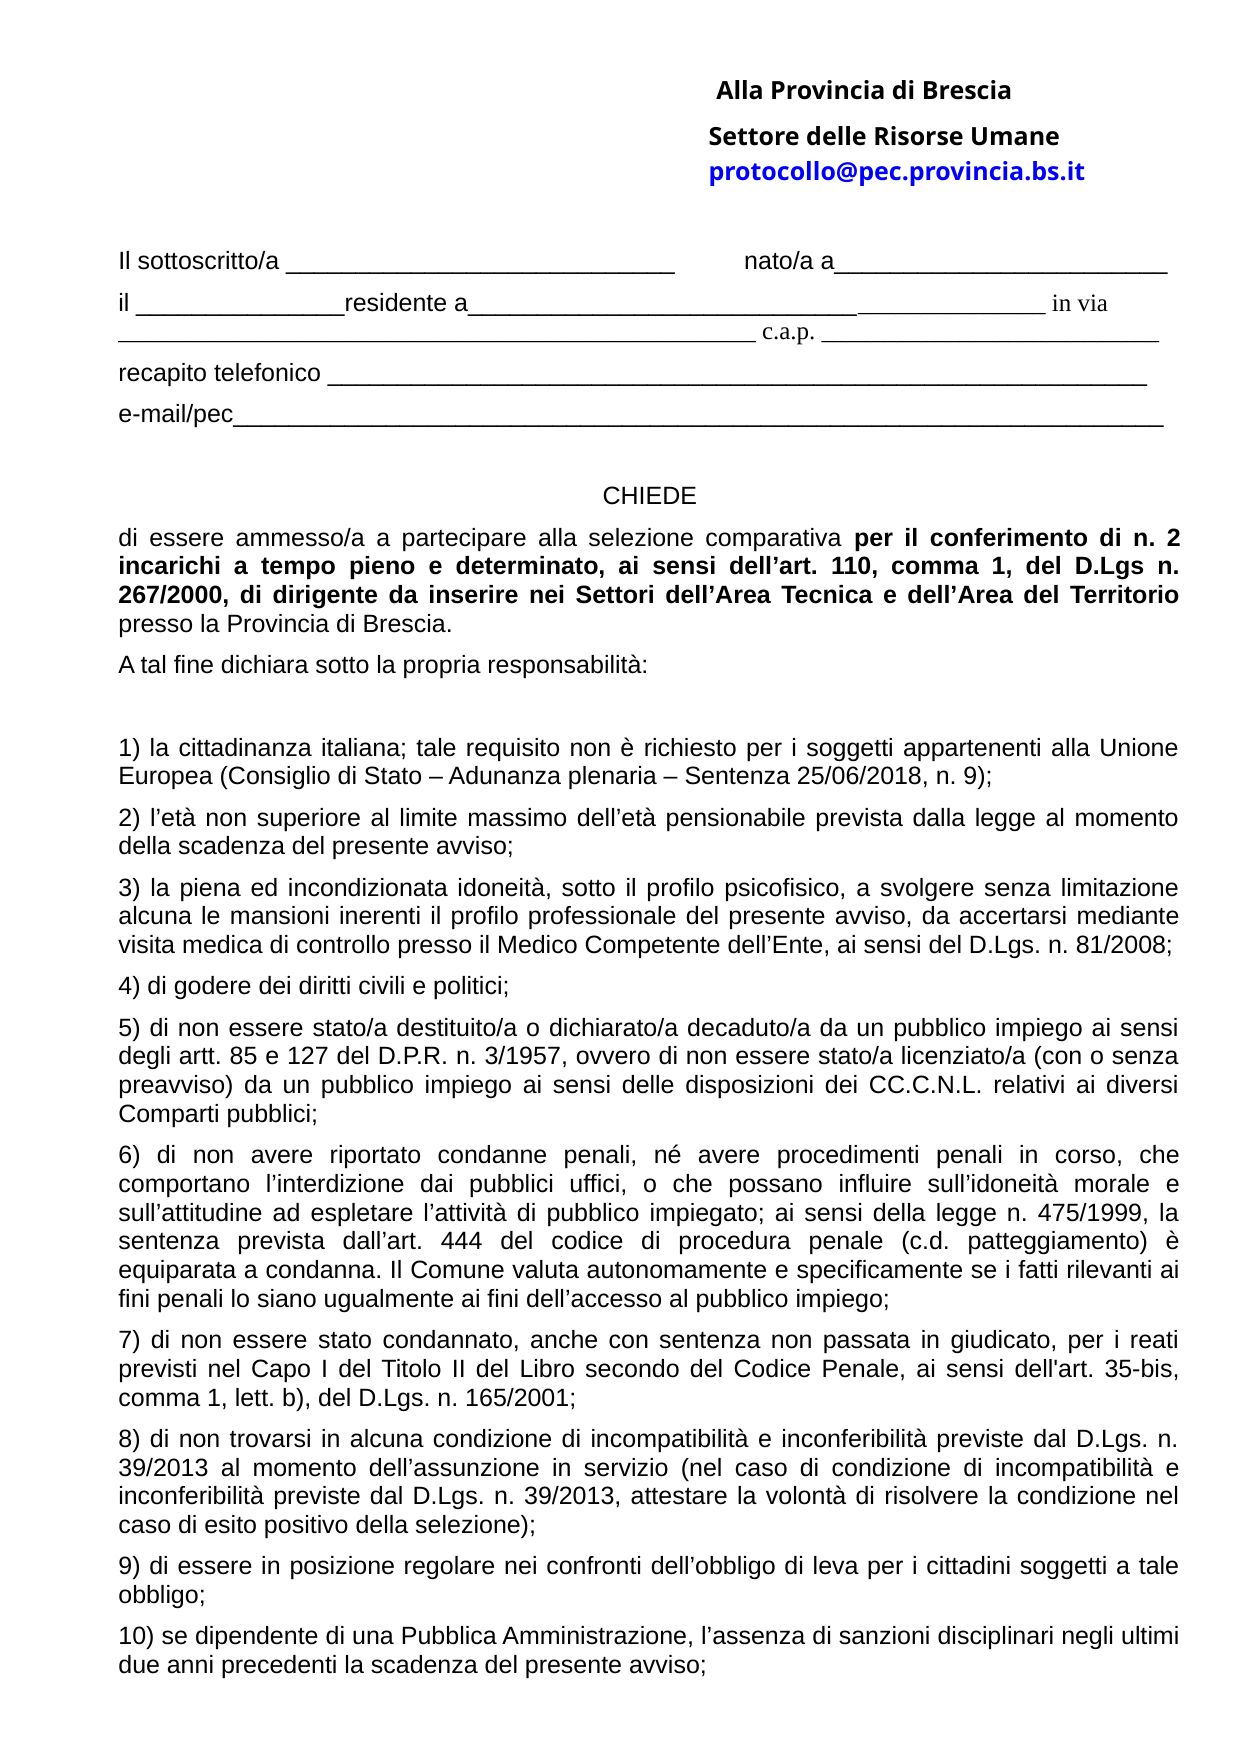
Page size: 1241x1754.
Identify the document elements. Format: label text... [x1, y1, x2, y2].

text 1) la cittadinanza italiana; tale requisito non è richiesto per i soggetti appartenenti alla Unione Europea (Consiglio di Stato – Adunanza plenaria – Sentenza 25/06/2018, n. 9); [118, 733, 1181, 790]
text 7) di non essere stato condannato, anche con sentenza non passata in giudicato, per i reati previsti nel Capo I del Titolo II del Libro secondo del Codice Penale, ai sensi dell'art. 35-bis, comma 1, lett. b), del D.Lgs. n. 165/2001; [118, 1325, 1181, 1411]
text 4) di godere dei diritti civili e politici; [118, 971, 1181, 1000]
text di essere ammesso/a a partecipare alla selezione comparativa per il conferimento di n. 2 incarichi a tempo pieno e determinato, ai sensi dell’art. 110, comma 1, del D.Lgs n. 267/2000, di dirigente da inserire nei Settori dell’Area Tecnica e dell’Area del Territorio presso la Provincia di Brescia. [118, 523, 1181, 638]
text 6) di non avere riportato condanne penali, né avere procedimenti penali in corso, che comportano l’interdizione dai pubblici uffici, o che possano influire sull’idoneità morale e sull’attitudine ad espletare l’attività di pubblico impiegato; ai sensi della legge n. 475/1999, la sentenza prevista dall’art. 444 del codice di procedura penale (c.d. patteggiamento) è equiparata a condanna. Il Comune valuta autonomamente e specificamente se i fatti rilevanti ai fini penali lo siano ugualmente ai fini dell’accesso al pubblico impiego; [118, 1140, 1181, 1313]
text 5) di non essere stato/a destituito/a o dichiarato/a decaduto/a da un pubblico impiego ai sensi degli artt. 85 e 127 del D.P.R. n. 3/1957, ovvero di non essere stato/a licenziato/a (con o senza preavviso) da un pubblico impiego ai sensi delle disposizioni dei CC.C.N.L. relativi ai diversi Comparti pubblici; [118, 1013, 1181, 1128]
text 10) se dipendente di una Pubblica Amministrazione, l’assenza di sanzioni disciplinari negli ultimi due anni precedenti la scadenza del presente avviso; [118, 1621, 1181, 1679]
text e-mail/pec___________________________________________________________________ [118, 399, 1181, 428]
text Alla Provincia di Brescia [123, 72, 1181, 107]
text A tal fine dichiara sotto la propria responsabilità: [118, 650, 1181, 679]
text 9) di essere in posizione regolare nei confronti dell’obbligo di leva per i cittadini soggetti a tale obbligo; [118, 1551, 1181, 1609]
text recapito telefonico ___________________________________________________________ [118, 358, 1181, 386]
text 2) l’età non superiore al limite massimo dell’età pensionabile prevista dalla legge al momento della scadenza del presente avviso; [118, 803, 1181, 860]
text Settore delle Risorse Umane protocollo@pec.provincia.bs.it [634, 119, 1181, 187]
text 8) di non trovarsi in alcuna condizione di incompatibilità e inconferibilità previste dal D.Lgs. n. 39/2013 al momento dell’assunzione in servizio (nel caso di condizione di incompatibilità e inconferibilità previste dal D.Lgs. n. 39/2013, attestare la volontà di risolvere la condizione nel caso di esito positivo della selezione); [118, 1424, 1181, 1539]
text il _______________residente a___________________________________________ in via ___________________________________________________ c.a.p. ___________________________ [118, 287, 1181, 345]
text Il sottoscritto/a ____________________________ nato/a a________________________ [118, 246, 1181, 275]
text 3) la piena ed incondizionata idoneità, sotto il profilo psicofisico, a svolgere senza limitazione alcuna le mansioni inerenti il profilo professionale del presente avviso, da accertarsi mediante visita medica di controllo presso il Medico Competente dell’Ente, ai sensi del D.Lgs. n. 81/2008; [118, 873, 1181, 959]
text CHIEDE [118, 481, 1181, 510]
